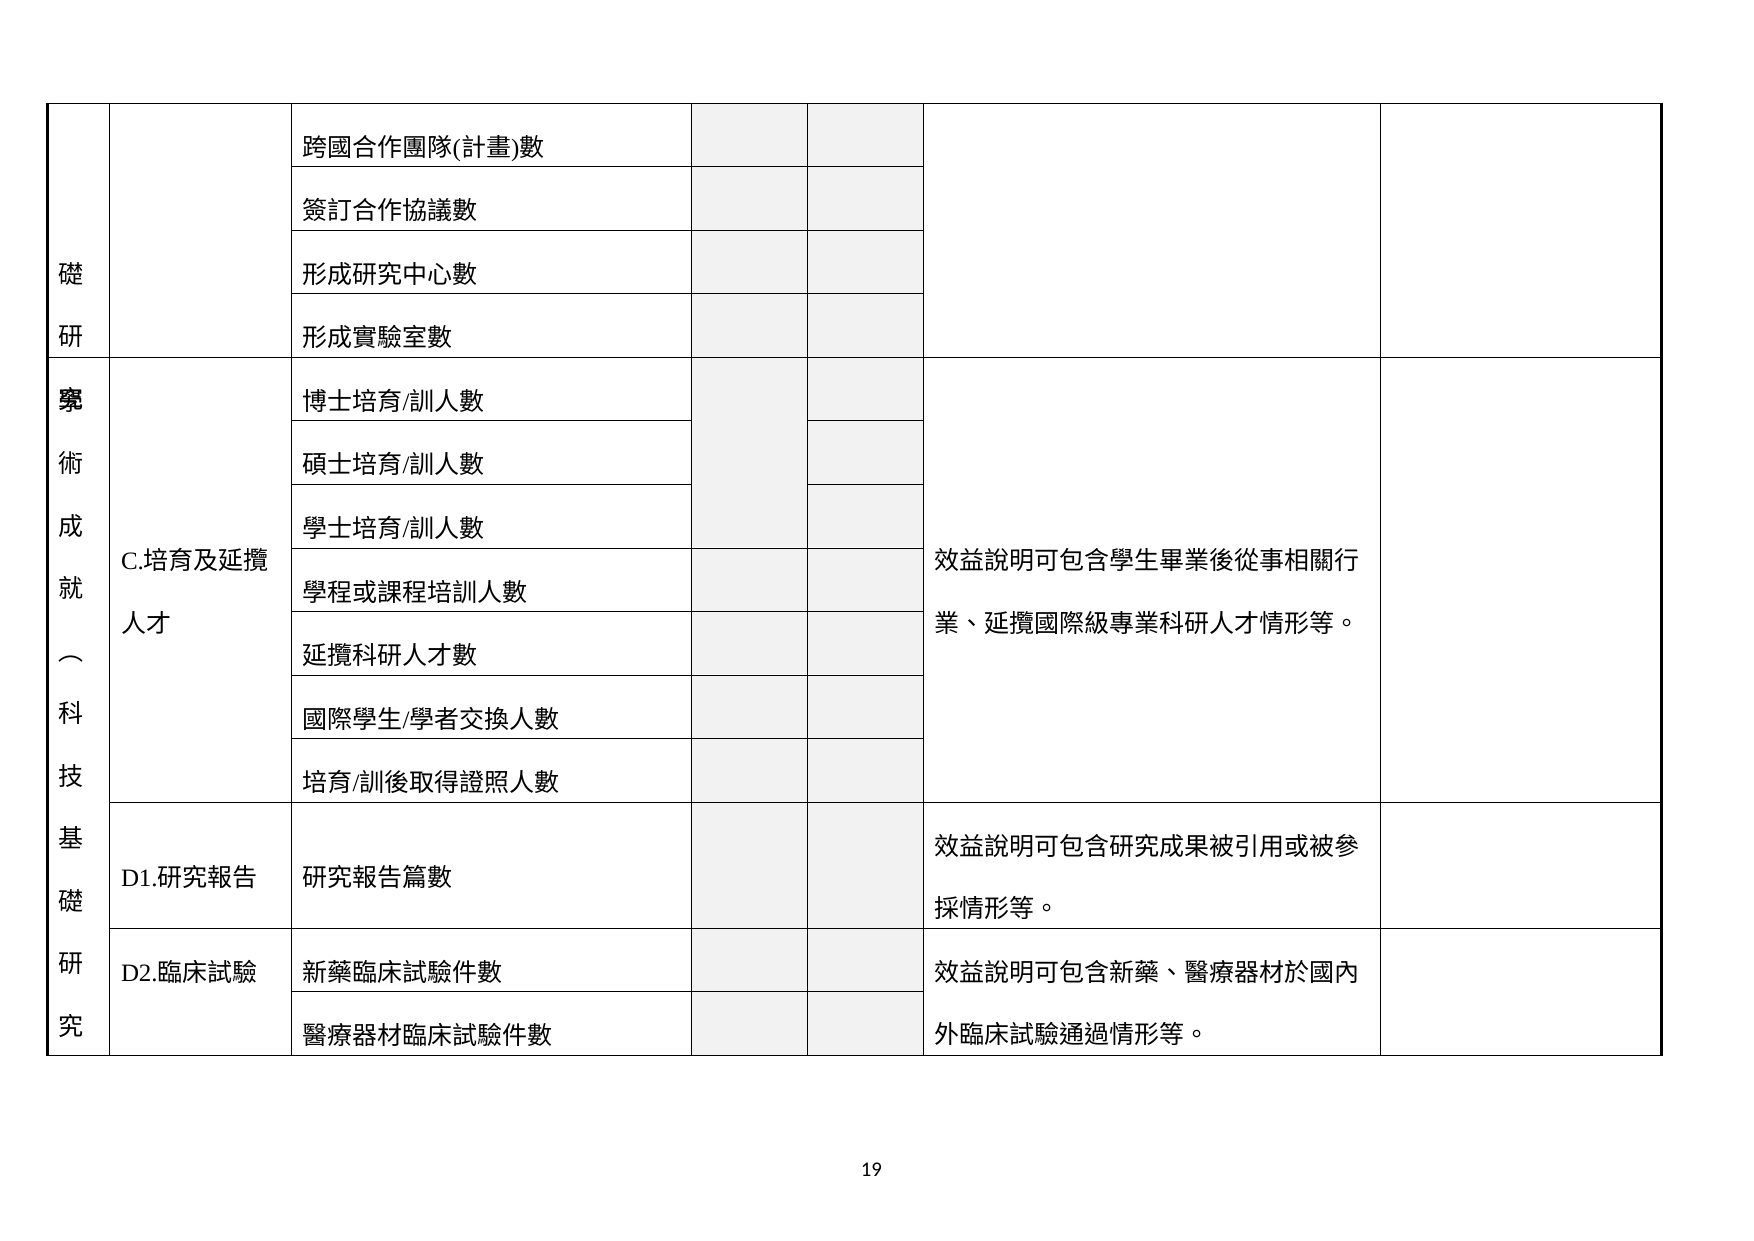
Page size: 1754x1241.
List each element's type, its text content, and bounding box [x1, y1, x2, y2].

table_cell [1381, 104, 1660, 357]
table_cell [692, 992, 807, 1055]
table_cell 形成研究中心數 [292, 231, 691, 293]
table_cell [692, 104, 807, 166]
table_cell 形成實驗室數 [292, 294, 691, 357]
table_cell [692, 358, 807, 547]
table_cell [110, 104, 291, 357]
table_cell [808, 167, 923, 230]
table_cell 學 術 成 就 ︵ 科 技 基 礎 研 究 ︶ [49, 104, 109, 357]
table_cell [808, 549, 923, 611]
table_cell [1381, 929, 1660, 1055]
table_cell [808, 294, 923, 357]
table_cell [808, 104, 923, 166]
table_cell [808, 739, 923, 802]
table_cell 醫療器材臨床試驗件數 [292, 992, 691, 1055]
table_cell 效益說明可包含新藥、醫療器材於國內外臨床試驗通過情形等。 [924, 929, 1380, 1055]
table_cell 新藥臨床試驗件數 [292, 929, 691, 991]
table_cell [1381, 803, 1660, 928]
table_cell [692, 803, 807, 928]
table_cell [1381, 358, 1660, 802]
table_cell [692, 676, 807, 738]
table_cell [924, 104, 1380, 357]
table_cell [808, 231, 923, 293]
table_cell [692, 739, 807, 802]
table_cell 碩士培育/訓人數 [292, 421, 691, 484]
table_cell [808, 485, 923, 547]
table_cell [692, 929, 807, 991]
table_cell [808, 929, 923, 991]
table_cell [692, 231, 807, 293]
table_cell [692, 294, 807, 357]
table_cell [692, 167, 807, 230]
table_cell 延攬科研人才數 [292, 612, 691, 674]
table_cell [808, 421, 923, 484]
table_cell 跨國合作團隊(計畫)數 [292, 104, 691, 166]
table_cell 效益說明可包含學生畢業後從事相關行業、延攬國際級專業科研人才情形等。 [924, 358, 1380, 802]
table_cell [808, 676, 923, 738]
table_cell 效益說明可包含研究成果被引用或被參採情形等。 [924, 803, 1380, 928]
table_cell [692, 612, 807, 674]
table_cell 簽訂合作協議數 [292, 167, 691, 230]
table_cell [692, 549, 807, 611]
table_cell [808, 803, 923, 928]
table_cell 研究報告篇數 [292, 803, 691, 928]
table_cell D2.臨床試驗 [110, 929, 291, 1055]
table_cell 國際學生/學者交換人數 [292, 676, 691, 738]
table_cell [808, 612, 923, 674]
table_cell 學士培育/訓人數 [292, 485, 691, 547]
table_cell C.培育及延攬人才 [110, 358, 291, 802]
table_cell [808, 358, 923, 420]
table_cell 學 術 成 就 ︵ 科 技 基 礎 研 究 ︶ [49, 358, 109, 1055]
table_cell [808, 992, 923, 1055]
table_cell 博士培育/訓人數 [292, 358, 691, 420]
table_cell D1.研究報告 [110, 803, 291, 928]
table_cell 培育/訓後取得證照人數 [292, 739, 691, 802]
table_cell 學程或課程培訓人數 [292, 549, 691, 611]
